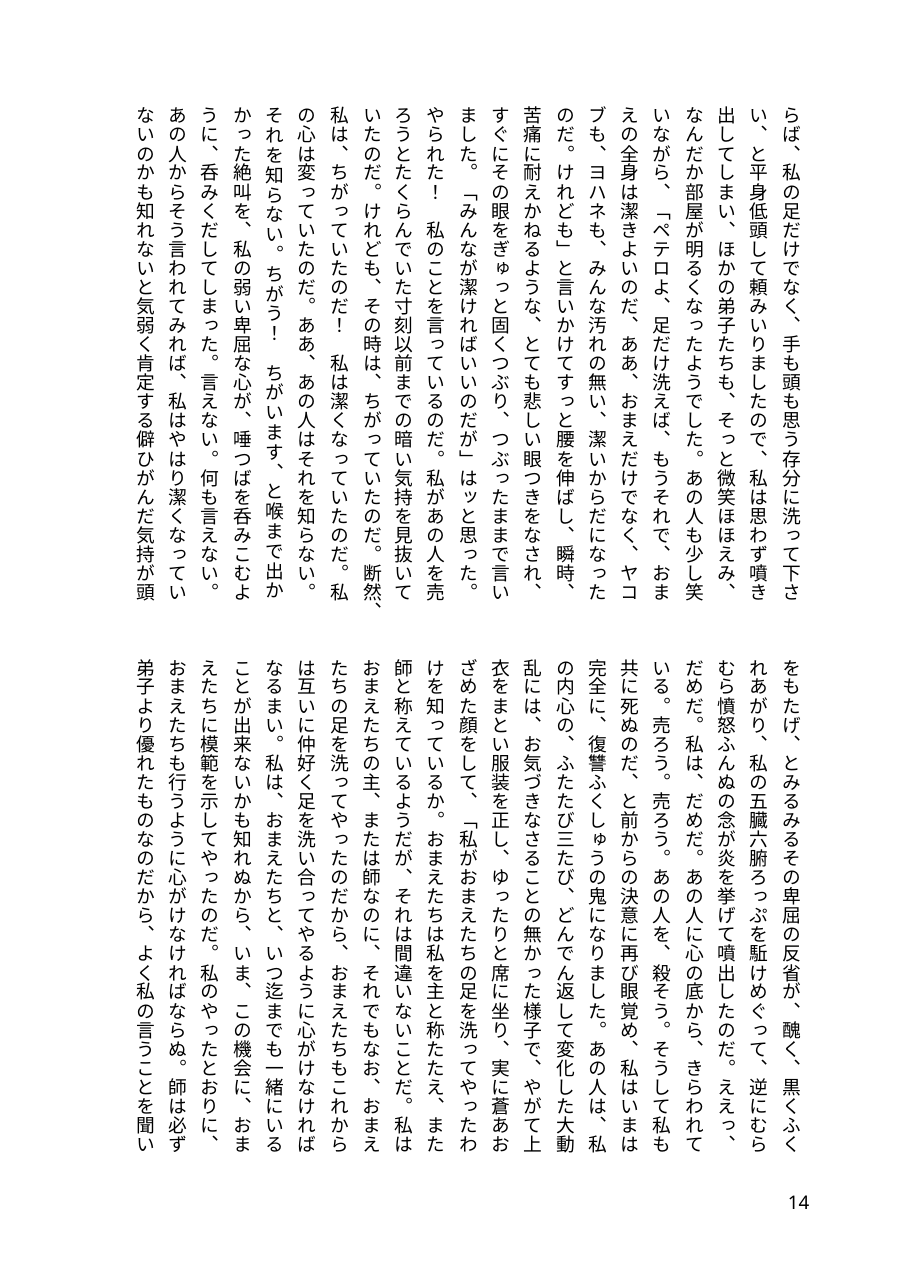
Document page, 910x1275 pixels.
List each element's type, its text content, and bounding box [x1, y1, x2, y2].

text 祭司長や民の長老たちが、大祭司カヤパの中庭にこっそり集って、あの人を殺すことを決議したとか、私はそれを、きのう町の物売りから聞きました。もし群集の目前であの人を捕えたならば、あるいは群集が暴動を起すかも知れないから、あの人と弟子たちとだけの居るところを見つけて役所に知らせてくれた者には銀三十を与えるということをも、耳にしました。もはや猶予の時ではない。あの人は、どうせ死ぬのだ。ほかの人の手で、下役たちに引き渡すよりは、私が、それを為なそう。きょうまで私の、あの人に捧げた一すじなる愛情の、これが最後の挨拶だ。私の義務です。私があの人を売ってやる。つらい立場だ。誰がこの私のひたむきの愛の行為を、正当に理解してくれることか。いや、誰に理解されなくてもいいのだ。私の愛は純粋の愛だ。人に理解してもらう為の愛では無い。そんなさもしい愛では無いのだ。私は永遠に、人の憎しみを買うだろう。けれども、この純粋の愛の貪慾のまえには、どんな刑罰も、どんな地獄の業火も問題でない。私は私の生き方を生き抜く。身震いするほどに固く決意しました。私は、ひそかによき折を、うかがっていたのであります。いよいよ、お祭りの当日になりました。私たち師弟十三人は丘の上の古い料理屋の、薄暗い二階座敷を借りてお祭りの宴会を開くことにいたしました。みんな食卓に着いて、いざお祭りの夕餐ゆうげを始めようとしたとき、あの人は、つと立ち上り、黙って上衣を脱いだので、私たちは一体なにをお始めなさるのだろうと不審に思って見ているうちに、あの人は卓の上の水甕みずがめを手にとり、その水甕の水を、部屋の隅に在った小さい盥たらいに注ぎ入れ、それから純白の手巾をご自身の腰にまとい、盥の水で弟子たちの足を順々に洗って下さったのであります。弟子たちには、その理由がわからず、度を失って、うろうろするばかりでありましたけれど、私には何やら、あの人の秘めた思いがわかるような気持でありました。あの人は、寂しいのだ。極度に気が弱って、いまは、無智な頑迷の弟子たちにさえ縋すがりつきたい気持になっているのにちがいない。可哀想に。あの人は自分の逃れ難い運命を知っていたのだ。その有様を見ているうちに、私は、突然、強力な嗚咽おえつが喉のどにつき上げて来るのを覚えた。矢庭にあの人を抱きしめ、共に泣きたく思いました。おう可哀想に、あなたを罪してなるものか。あなたは、いつでも優しかった。あなたは、いつでも正しかった。あなたは、いつでも貧しい者の味方だった。そうしてあなたは、いつでも光るばかりに美しかった。あなたは、まさしく神の御子だ。私はそれを知っています。おゆるし下さい。私はあなたを売ろうとして此の二、三日、機会をねらっていたのです。もう今はいやだ。あなたを売るなんて、なんという私は無法なことを考えていたのでしょう。御安心なさいまし。もう今からは、五百の役人、千の兵隊が来たとても、あなたのおからだに指一本ふれさせることは無い。あなたは、いま、つけねらわれているのです。危い。いますぐ、ここから逃げましょう。ペテロも来い、ヤコブも来い、ヨハネも来い、みんな来い。われらの優しい主を護り、一生永く暮して行こう、と心の底からの愛の言葉が、口に出しては言えなかったけれど、胸に沸きかえって居りました。きょうまで感じたことの無かった一種崇高な霊感に打たれ、熱いお詫びの涙が気持よく頬を伝って流れて、やがてあの人は私の足をも静かに、ていねいに洗って下され、腰にまとって在った手巾で柔かく拭いて、ああ、そのときの感触は。そうだ、私はあのとき、天国を見たのかも知れない。私の次には、ピリポの足を、その次にはアンデレの足を、そうして、次に、ペテロの足を洗って下さる順番になったのですが、ペテロは、あのように愚かな正直者でありますから、不審の気持を隠して置くことが出来ず、主よ、あなたはどうして私の足などお洗いになるのです。と多少不満げに口を尖とがらして尋ねました。あの人は、「ああ、私のすることは、おまえには、わかるまい。あとで、思い当ることもあるだろう」と穏かに言いさとし、ペテロの足もとにしゃがんだのだが、ペテロは尚も頑強にそれを拒んで、いいえ、いけません。永遠に私の足などお洗いになってはなりませぬ。もったいない、とその足をひっこめて言い張りました。すると、あの人は少し声を張り上げて、「私がもし、おまえの足を洗わないなら、おまえと私とは、もう何の関係も無いことになるのだ」と随分、思い切った強いことを言いましたので、ペテロは大あわてにあわて、ああ、ごめんなさい、それならば、私の足だけでなく、手も頭も思う存分に洗って下さい、と平身低頭して頼みいりましたので、私は思わず噴き出してしまい、ほかの弟子たちも、そっと微笑ほほえみ、なんだか部屋が明るくなったようでした。あの人も少し笑いながら、「ペテロよ、足だけ洗えば、もうそれで、おまえの全身は潔きよいのだ、ああ、おまえだけでなく、ヤコブも、ヨハネも、みんな汚れの無い、潔いからだになったのだ。けれども」と言いかけてすっと腰を伸ばし、瞬時、苦痛に耐えかねるような、とても悲しい眼つきをなされ、すぐにその眼をぎゅっと固くつぶり、つぶったままで言いました。「みんなが潔ければいいのだが」はッと思った。やられた！ 私のことを言っているのだ。私があの人を売ろうとたくらんでいた寸刻以前までの暗い気持を見抜いていたのだ。けれども、その時は、ちがっていたのだ。断然、私は、ちがっていたのだ！ 私は潔くなっていたのだ。私の心は変っていたのだ。ああ、あの人はそれを知らない。それを知らない。ちがう！ ちがいます、と喉まで出かかった絶叫を、私の弱い卑屈な心が、唾つばを呑みこむように、呑みくだしてしまった。言えない。何も言えない。あの人からそう言われてみれば、私はやはり潔くなっていないのかも知れないと気弱く肯定する僻ひがんだ気持が頭をもたげ、とみるみるその卑屈の反省が、醜く、黒くふくれあがり、私の五臓六腑ろっぷを駈けめぐって、逆にむらむら憤怒ふんぬの念が炎を挙げて噴出したのだ。ええっ、だめだ。私は、だめだ。あの人に心の底から、きらわれている。売ろう。売ろう。あの人を、殺そう。そうして私も共に死ぬのだ、と前からの決意に再び眼覚め、私はいまは完全に、復讐ふくしゅうの鬼になりました。あの人は、私の内心の、ふたたび三たび、どんでん返して変化した大動乱には、お気づきなさることの無かった様子で、やがて上衣をまとい服装を正し、ゆったりと席に坐り、実に蒼あおざめた顔をして、「私がおまえたちの足を洗ってやったわけを知っているか。おまえたちは私を主と称たたえ、また師と称えているようだが、それは間違いないことだ。私はおまえたちの主、または師なのに、それでもなお、おまえたちの足を洗ってやったのだから、おまえたちもこれからは互いに仲好く足を洗い合ってやるように心がけなければなるまい。私は、おまえたちと、いつ迄までも一緒にいることが出来ないかも知れぬから、いま、この機会に、おまえたちに模範を示してやったのだ。私のやったとおりに、おまえたちも行うように心がけなければならぬ。師は必ず弟子より優れたものなのだから、よく私の言うことを聞いて忘れぬようになさい」ひどく物憂そうな口調で言って、音無しく食事を始め、ふっと、「おまえたちのうちの、一人が、私を売る」と顔を伏せ、呻うめくような、歔欷きょきなさるような苦しげの声で言い出したので、弟子たちすべて、のけぞらんばかりに驚き、一斉に席を蹴って立ち、あの人のまわりに集っておのおの、主よ、私のことですか、主よ、それは私のことですかと、罵ののしり騒ぎ、あの人は死ぬる人のように幽かに首を振り、「私がいま、その人に一つまみのパンを与えます。その人は、ずいぶん不仕合せな男なのです。ほんとうに、その人は、生れて来なかったほうが、よかった」と意外にはっきりした語調で言って、一つまみのパンをとり腕をのばし、あやまたず私の口にひたと押し当てました。私も、もうすでに度胸がついていたのだ。恥じるよりは憎んだ。あの人の今更ながらの意地悪さを憎んだ。このように弟子たち皆の前で公然と私を辱かしめるのが、あの人の之これまでの仕来りなのだ。火と水と。永遠に解け合う事の無い宿命が、私とあいつとの間に在るのだ。犬か猫に与えるように、一つまみのパン屑を私の口に押し入れて、それがあいつのせめてもの腹いせだったのか。ははん。ばかな奴だ。旦那さま、あいつは私に、おまえの為なすことを速かに為せと言いました。私はすぐに料亭から走り出て、夕闇の道をひた走りに走り、ただいまここに参りました。そうして急ぎ、このとおり訴え申し上げました。さあ、あの人を罰して下さい。どうとも勝手に、罰して下さい。捕えて、棒で殴って素裸にして殺すがよい。もう、もう私は我慢ならない。あれは、いやな奴です。ひどい人だ。私を今まで、あんなにいじめた。はははは、ちきしょうめ。あの人はいま、ケデロンの小川の彼方、ゲッセマネの園にいます。もうはや、あの二階座敷の夕餐もすみ、弟子たちと共にゲッセマネの園に行き、いまごろは、きっと天へお祈りを捧げている時刻です。弟子たちのほかには誰も居りません。今なら難なくあの人を捕えることが出来ます。ああ、小鳥が啼ないて、うるさい。今夜はどうしてこんなに夜鳥の声が耳につくのでしょう。私がここへ駈け込む途中の森でも、小鳥がピイチク啼いて居りました。夜に囀さえずる小鳥は、めずらしい。私は子供のような好奇心でもって、その小鳥の正体を一目ひとめ見たいと思いました。立ちどまって首をかしげ、樹々の梢こずえをすかして見ました。ああ、私はつまらないことを言っています。ごめん下さい。旦那さま、お仕度は出来ましたか。ああ楽しい。いい気持。今夜は私にとっても最後の夜だ。旦那さま、旦那さま、今夜これから私とあの人と立派に肩を接して立ち並ぶ光景を、よく見て置いて下さいまし。私は今夜あの人と、ちゃんと肩を並べて立ってみせます。あの人を怖おそれることは無いんだ。卑下することは無いんだ。私はあの人と同じ年だ。同じ、すぐれた若いものだ。ああ、小鳥の声が、うるさい。耳についてうるさい。どうして、こんなに小鳥が騒ぎまわっているのだろう。ピイチクピイチク、何を騒いでいるのでしょう。おや、そのお金は？ 私に下さるのですか、あの、私に、三十銀。なる程、はははは。いや、お断り申しましょう。殴られぬうちに、その金ひっこめたらいいでしょう。金が欲しくて訴え出たのでは無いんだ。ひっこめろ！ いいえ、ごめんなさい、いただきましょう。そうだ、私は商人だったのだ。金銭ゆえに、私は優美なあの人から、いつも軽蔑されて来たのだっけ。いただきましょう。私は所詮、商人だ。いやしめられている金銭で、あの人に見事、復讐ふくしゅうしてやるのだ。これが私に、一ばんふさわしい復讐の手段だ。ざまあみろ！ 銀三十で、あいつは売られる。私は、ちっとも泣いてやしない。私は、あの人を愛していない。はじめから、みじんも愛していなかった。はい、旦那さま。私は嘘ばかり申し上げました。私は、金が欲しさにあの人について歩いていたのです。おお、それにちがい無い。あの人が、ちっとも私に儲けさせてくれないと今夜見極めがついたから、そこは商人、素速く寝返りを打ったのだ。金。世の中は金だけだ。銀三十、なんと素晴らしい。いただきましょう。私は、けちな商人です。欲しくてならぬ。はい、有難う存じます。はい、はい。申しおくれました。私の名は、商人のユダ。へっへ。イスカリオテのユダ。 [131, 658, 809, 1154]
text 祭司長や民の長老たちが、大祭司カヤパの中庭にこっそり集って、あの人を殺すことを決議したとか、私はそれを、きのう町の物売りから聞きました。もし群集の目前であの人を捕えたならば、あるいは群集が暴動を起すかも知れないから、あの人と弟子たちとだけの居るところを見つけて役所に知らせてくれた者には銀三十を与えるということをも、耳にしました。もはや猶予の時ではない。あの人は、どうせ死ぬのだ。ほかの人の手で、下役たちに引き渡すよりは、私が、それを為なそう。きょうまで私の、あの人に捧げた一すじなる愛情の、これが最後の挨拶だ。私の義務です。私があの人を売ってやる。つらい立場だ。誰がこの私のひたむきの愛の行為を、正当に理解してくれることか。いや、誰に理解されなくてもいいのだ。私の愛は純粋の愛だ。人に理解してもらう為の愛では無い。そんなさもしい愛では無いのだ。私は永遠に、人の憎しみを買うだろう。けれども、この純粋の愛の貪慾のまえには、どんな刑罰も、どんな地獄の業火も問題でない。私は私の生き方を生き抜く。身震いするほどに固く決意しました。私は、ひそかによき折を、うかがっていたのであります。いよいよ、お祭りの当日になりました。私たち師弟十三人は丘の上の古い料理屋の、薄暗い二階座敷を借りてお祭りの宴会を開くことにいたしました。みんな食卓に着いて、いざお祭りの夕餐ゆうげを始めようとしたとき、あの人は、つと立ち上り、黙って上衣を脱いだので、私たちは一体なにをお始めなさるのだろうと不審に思って見ているうちに、あの人は卓の上の水甕みずがめを手にとり、その水甕の水を、部屋の隅に在った小さい盥たらいに注ぎ入れ、それから純白の手巾をご自身の腰にまとい、盥の水で弟子たちの足を順々に洗って下さったのであります。弟子たちには、その理由がわからず、度を失って、うろうろするばかりでありましたけれど、私には何やら、あの人の秘めた思いがわかるような気持でありました。あの人は、寂しいのだ。極度に気が弱って、いまは、無智な頑迷の弟子たちにさえ縋すがりつきたい気持になっているのにちがいない。可哀想に。あの人は自分の逃れ難い運命を知っていたのだ。その有様を見ているうちに、私は、突然、強力な嗚咽おえつが喉のどにつき上げて来るのを覚えた。矢庭にあの人を抱きしめ、共に泣きたく思いました。おう可哀想に、あなたを罪してなるものか。あなたは、いつでも優しかった。あなたは、いつでも正しかった。あなたは、いつでも貧しい者の味方だった。そうしてあなたは、いつでも光るばかりに美しかった。あなたは、まさしく神の御子だ。私はそれを知っています。おゆるし下さい。私はあなたを売ろうとして此の二、三日、機会をねらっていたのです。もう今はいやだ。あなたを売るなんて、なんという私は無法なことを考えていたのでしょう。御安心なさいまし。もう今からは、五百の役人、千の兵隊が来たとても、あなたのおからだに指一本ふれさせることは無い。あなたは、いま、つけねらわれているのです。危い。いますぐ、ここから逃げましょう。ペテロも来い、ヤコブも来い、ヨハネも来い、みんな来い。われらの優しい主を護り、一生永く暮して行こう、と心の底からの愛の言葉が、口に出しては言えなかったけれど、胸に沸きかえって居りました。きょうまで感じたことの無かった一種崇高な霊感に打たれ、熱いお詫びの涙が気持よく頬を伝って流れて、やがてあの人は私の足をも静かに、ていねいに洗って下され、腰にまとって在った手巾で柔かく拭いて、ああ、そのときの感触は。そうだ、私はあのとき、天国を見たのかも知れない。私の次には、ピリポの足を、その次にはアンデレの足を、そうして、次に、ペテロの足を洗って下さる順番になったのですが、ペテロは、あのように愚かな正直者でありますから、不審の気持を隠して置くことが出来ず、主よ、あなたはどうして私の足などお洗いになるのです。と多少不満げに口を尖とがらして尋ねました。あの人は、「ああ、私のすることは、おまえには、わかるまい。あとで、思い当ることもあるだろう」と穏かに言いさとし、ペテロの足もとにしゃがんだのだが、ペテロは尚も頑強にそれを拒んで、いいえ、いけません。永遠に私の足などお洗いになってはなりませぬ。もったいない、とその足をひっこめて言い張りました。すると、あの人は少し声を張り上げて、「私がもし、おまえの足を洗わないなら、おまえと私とは、もう何の関係も無いことになるのだ」と随分、思い切った強いことを言いましたので、ペテロは大あわてにあわて、ああ、ごめんなさい、それならば、私の足だけでなく、手も頭も思う存分に洗って下さい、と平身低頭して頼みいりましたので、私は思わず噴き出してしまい、ほかの弟子たちも、そっと微笑ほほえみ、なんだか部屋が明るくなったようでした。あの人も少し笑いながら、「ペテロよ、足だけ洗えば、もうそれで、おまえの全身は潔きよいのだ、ああ、おまえだけでなく、ヤコブも、ヨハネも、みんな汚れの無い、潔いからだになったのだ。けれども」と言いかけてすっと腰を伸ばし、瞬時、苦痛に耐えかねるような、とても悲しい眼つきをなされ、すぐにその眼をぎゅっと固くつぶり、つぶったままで言いました。「みんなが潔ければいいのだが」はッと思った。やられた！ 私のことを言っているのだ。私があの人を売ろうとたくらんでいた寸刻以前までの暗い気持を見抜いていたのだ。けれども、その時は、ちがっていたのだ。断然、私は、ちがっていたのだ！ 私は潔くなっていたのだ。私の心は変っていたのだ。ああ、あの人はそれを知らない。それを知らない。ちがう！ ちがいます、と喉まで出かかった絶叫を、私の弱い卑屈な心が、唾つばを呑みこむように、呑みくだしてしまった。言えない。何も言えない。あの人からそう言われてみれば、私はやはり潔くなっていないのかも知れないと気弱く肯定する僻ひがんだ気持が頭をもたげ、とみるみるその卑屈の反省が、醜く、黒くふくれあがり、私の五臓六腑ろっぷを駈けめぐって、逆にむらむら憤怒ふんぬの念が炎を挙げて噴出したのだ。ええっ、だめだ。私は、だめだ。あの人に心の底から、きらわれている。売ろう。売ろう。あの人を、殺そう。そうして私も共に死ぬのだ、と前からの決意に再び眼覚め、私はいまは完全に、復讐ふくしゅうの鬼になりました。あの人は、私の内心の、ふたたび三たび、どんでん返して変化した大動乱には、お気づきなさることの無かった様子で、やがて上衣をまとい服装を正し、ゆったりと席に坐り、実に蒼あおざめた顔をして、「私がおまえたちの足を洗ってやったわけを知っているか。おまえたちは私を主と称たたえ、また師と称えているようだが、それは間違いないことだ。私はおまえたちの主、または師なのに、それでもなお、おまえたちの足を洗ってやったのだから、おまえたちもこれからは互いに仲好く足を洗い合ってやるように心がけなければなるまい。私は、おまえたちと、いつ迄までも一緒にいることが出来ないかも知れぬから、いま、この機会に、おまえたちに模範を示してやったのだ。私のやったとおりに、おまえたちも行うように心がけなければならぬ。師は必ず弟子より優れたものなのだから、よく私の言うことを聞いて忘れぬようになさい」ひどく物憂そうな口調で言って、音無しく食事を始め、ふっと、「おまえたちのうちの、一人が、私を売る」と顔を伏せ、呻うめくような、歔欷きょきなさるような苦しげの声で言い出したので、弟子たちすべて、のけぞらんばかりに驚き、一斉に席を蹴って立ち、あの人のまわりに集っておのおの、主よ、私のことですか、主よ、それは私のことですかと、罵ののしり騒ぎ、あの人は死ぬる人のように幽かに首を振り、「私がいま、その人に一つまみのパンを与えます。その人は、ずいぶん不仕合せな男なのです。ほんとうに、その人は、生れて来なかったほうが、よかった」と意外にはっきりした語調で言って、一つまみのパンをとり腕をのばし、あやまたず私の口にひたと押し当てました。私も、もうすでに度胸がついていたのだ。恥じるよりは憎んだ。あの人の今更ながらの意地悪さを憎んだ。このように弟子たち皆の前で公然と私を辱かしめるのが、あの人の之これまでの仕来りなのだ。火と水と。永遠に解け合う事の無い宿命が、私とあいつとの間に在るのだ。犬か猫に与えるように、一つまみのパン屑を私の口に押し入れて、それがあいつのせめてもの腹いせだったのか。ははん。ばかな奴だ。旦那さま、あいつは私に、おまえの為なすことを速かに為せと言いました。私はすぐに料亭から走り出て、夕闇の道をひた走りに走り、ただいまここに参りました。そうして急ぎ、このとおり訴え申し上げました。さあ、あの人を罰して下さい。どうとも勝手に、罰して下さい。捕えて、棒で殴って素裸にして殺すがよい。もう、もう私は我慢ならない。あれは、いやな奴です。ひどい人だ。私を今まで、あんなにいじめた。はははは、ちきしょうめ。あの人はいま、ケデロンの小川の彼方、ゲッセマネの園にいます。もうはや、あの二階座敷の夕餐もすみ、弟子たちと共にゲッセマネの園に行き、いまごろは、きっと天へお祈りを捧げている時刻です。弟子たちのほかには誰も居りません。今なら難なくあの人を捕えることが出来ます。ああ、小鳥が啼ないて、うるさい。今夜はどうしてこんなに夜鳥の声が耳につくのでしょう。私がここへ駈け込む途中の森でも、小鳥がピイチク啼いて居りました。夜に囀さえずる小鳥は、めずらしい。私は子供のような好奇心でもって、その小鳥の正体を一目ひとめ見たいと思いました。立ちどまって首をかしげ、樹々の梢こずえをすかして見ました。ああ、私はつまらないことを言っています。ごめん下さい。旦那さま、お仕度は出来ましたか。ああ楽しい。いい気持。今夜は私にとっても最後の夜だ。旦那さま、旦那さま、今夜これから私とあの人と立派に肩を接して立ち並ぶ光景を、よく見て置いて下さいまし。私は今夜あの人と、ちゃんと肩を並べて立ってみせます。あの人を怖おそれることは無いんだ。卑下することは無いんだ。私はあの人と同じ年だ。同じ、すぐれた若いものだ。ああ、小鳥の声が、うるさい。耳についてうるさい。どうして、こんなに小鳥が騒ぎまわっているのだろう。ピイチクピイチク、何を騒いでいるのでしょう。おや、そのお金は？ 私に下さるのですか、あの、私に、三十銀。なる程、はははは。いや、お断り申しましょう。殴られぬうちに、その金ひっこめたらいいでしょう。金が欲しくて訴え出たのでは無いんだ。ひっこめろ！ いいえ、ごめんなさい、いただきましょう。そうだ、私は商人だったのだ。金銭ゆえに、私は優美なあの人から、いつも軽蔑されて来たのだっけ。いただきましょう。私は所詮、商人だ。いやしめられている金銭で、あの人に見事、復讐ふくしゅうしてやるのだ。これが私に、一ばんふさわしい復讐の手段だ。ざまあみろ！ 銀三十で、あいつは売られる。私は、ちっとも泣いてやしない。私は、あの人を愛していない。はじめから、みじんも愛していなかった。はい、旦那さま。私は嘘ばかり申し上げました。私は、金が欲しさにあの人について歩いていたのです。おお、それにちがい無い。あの人が、ちっとも私に儲けさせてくれないと今夜見極めがついたから、そこは商人、素速く寝返りを打ったのだ。金。世の中は金だけだ。銀三十、なんと素晴らしい。いただきましょう。私は、けちな商人です。欲しくてならぬ。はい、有難う存じます。はい、はい。申しおくれました。私の名は、商人のユダ。へっへ。イスカリオテのユダ。 [131, 106, 809, 602]
